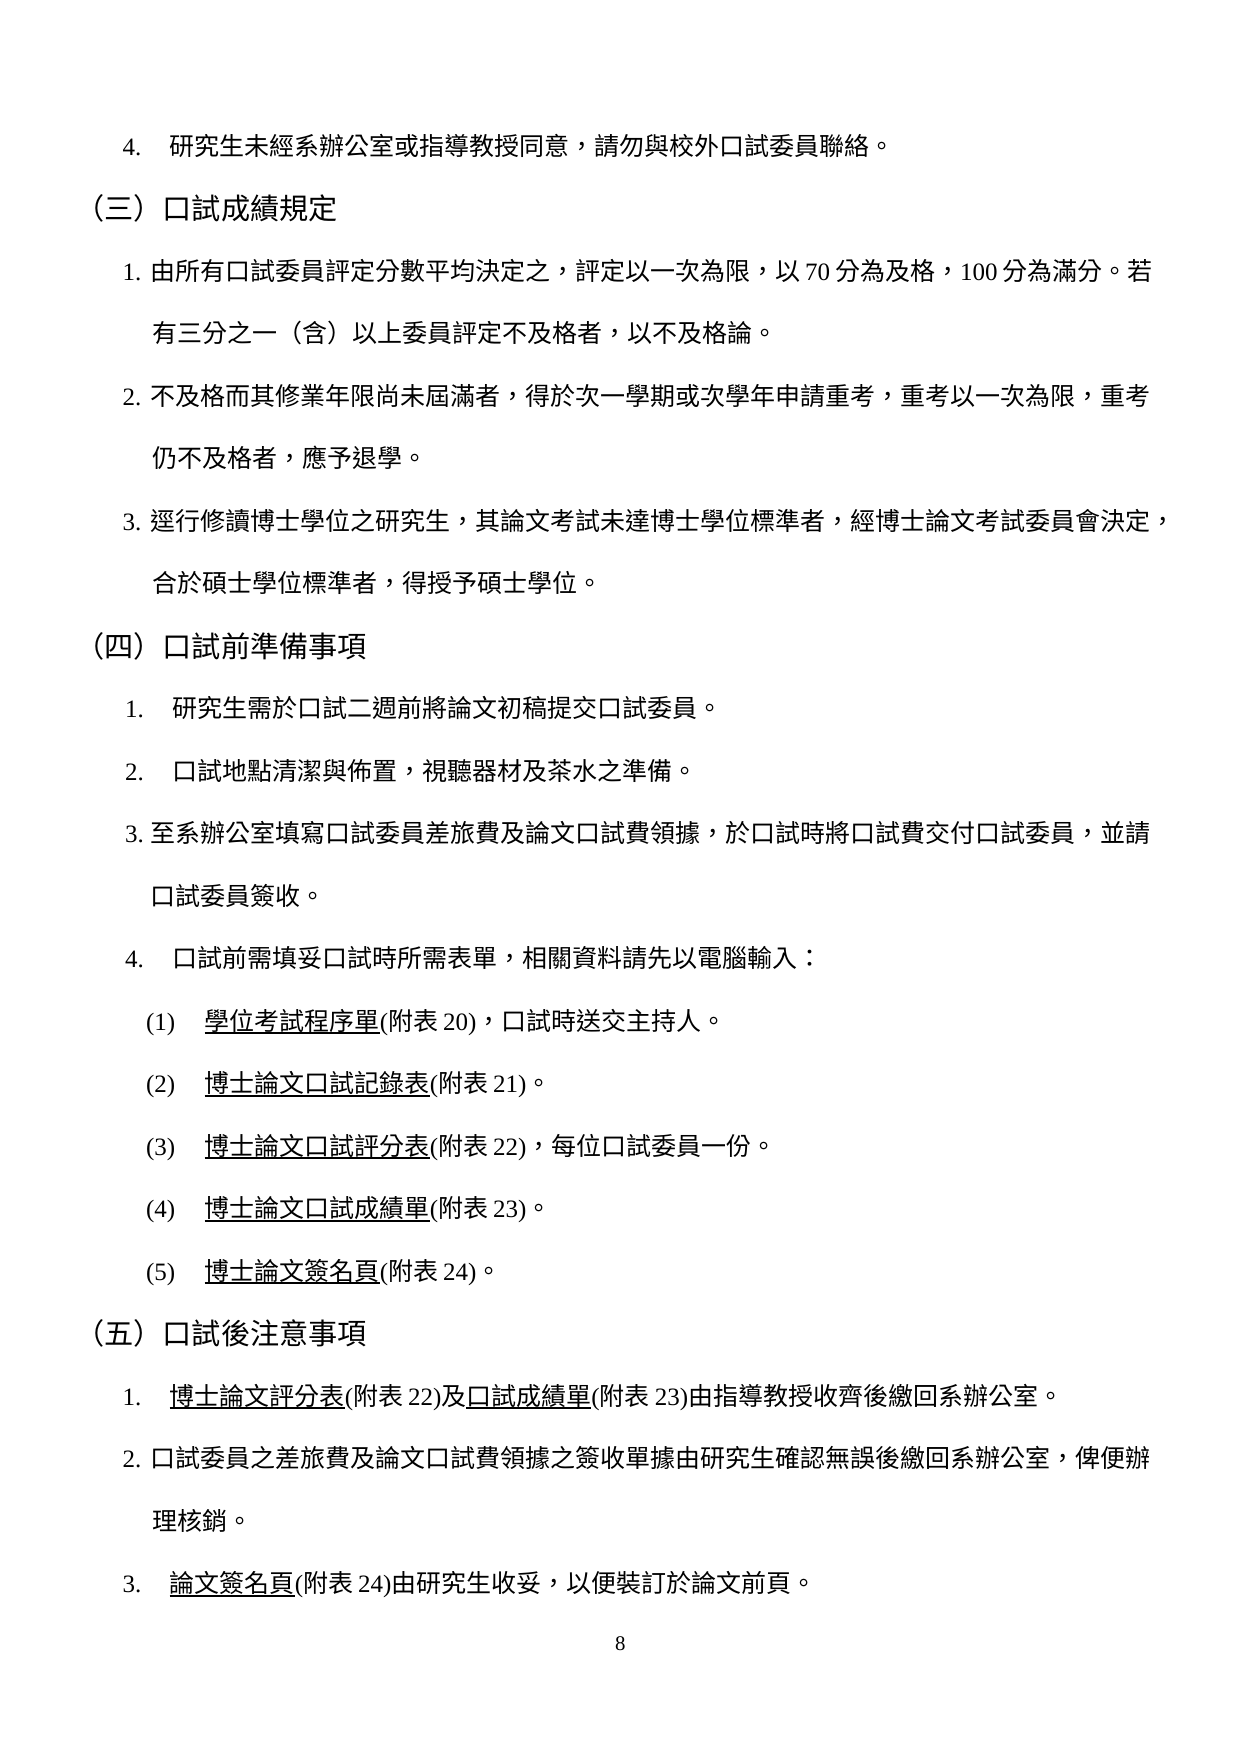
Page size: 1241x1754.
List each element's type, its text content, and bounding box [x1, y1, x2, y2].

subtitle （三）口試成績規定 [75, 165, 1165, 228]
list 口試地點清潔與佈置，視聽器材及茶水之準備。 [125, 728, 1165, 790]
list 博士論文口試成績單(附表23)。 [175, 1165, 1165, 1228]
list 博士論文口試記錄表(附表21)。 [175, 1040, 1165, 1103]
list 研究生未經系辦公室或指導教授同意，請勿與校外口試委員聯絡。 [122, 103, 1165, 165]
list 口試委員之差旅費及論文口試費領據之簽收單據由研究生確認無誤後繳回系辦公室，俾便辦理核銷。 [122, 1415, 1165, 1540]
list 不及格而其修業年限尚未屆滿者，得於次一學期或次學年申請重考，重考以一次為限，重考仍不及格者，應予退學。 [122, 353, 1165, 478]
list 由所有口試委員評定分數平均決定之，評定以一次為限，以70分為及格，100分為滿分。若有三分之一（含）以上委員評定不及格者，以不及格論。 [122, 228, 1165, 353]
list 論文簽名頁(附表24)由研究生收妥，以便裝訂於論文前頁。 [122, 1540, 1165, 1603]
subtitle （五）口試後注意事項 [75, 1290, 1165, 1353]
list 學位考試程序單(附表20)，口試時送交主持人。 [175, 978, 1165, 1040]
list 口試前需填妥口試時所需表單，相關資料請先以電腦輸入： [125, 915, 1165, 978]
list 至系辦公室填寫口試委員差旅費及論文口試費領據，於口試時將口試費交付口試委員，並請口試委員簽收。 [125, 790, 1165, 915]
subtitle （四）口試前準備事項 [75, 603, 1165, 665]
list 博士論文評分表(附表22)及口試成績單(附表23)由指導教授收齊後繳回系辦公室。 [122, 1353, 1165, 1415]
list 博士論文簽名頁(附表24)。 [175, 1228, 1165, 1290]
list 逕行修讀博士學位之研究生，其論文考試未達博士學位標準者，經博士論文考試委員會決定，合於碩士學位標準者，得授予碩士學位。 [122, 478, 1165, 603]
list 研究生需於口試二週前將論文初稿提交口試委員。 [125, 665, 1165, 728]
list 博士論文口試評分表(附表22)，每位口試委員一份。 [175, 1103, 1165, 1165]
